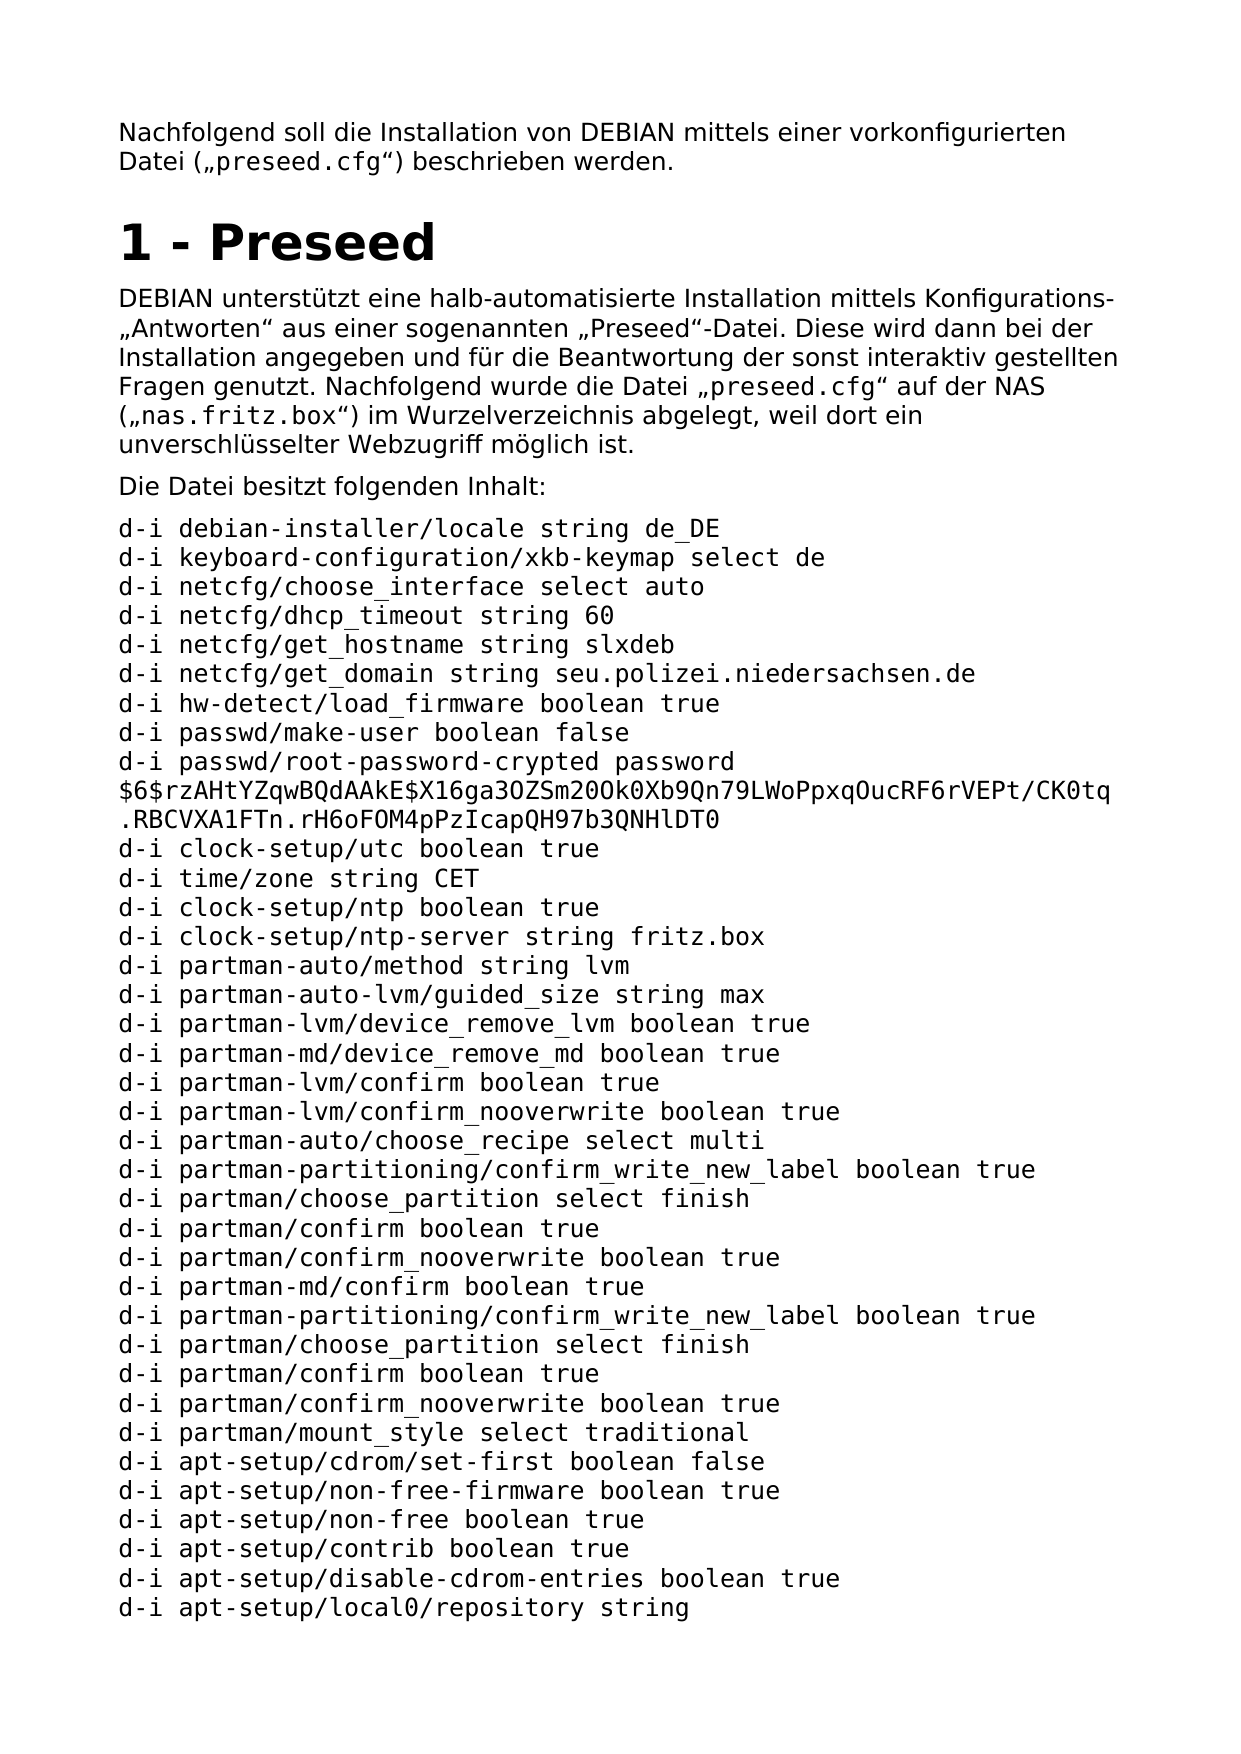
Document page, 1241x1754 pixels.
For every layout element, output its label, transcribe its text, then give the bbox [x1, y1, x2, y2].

subtitle 1 - Preseed [118, 214, 1122, 272]
text DEBIAN unterstützt eine halb-automatisierte Installation mittels Konfigurations-„Antworten“ aus einer sogenannten „Preseed“-Datei. Diese wird dann bei der Installation angegeben und für die Beantwortung der sonst interaktiv gestellten Fragen genutzt. Nachfolgend wurde die Datei „preseed.cfg“ auf der NAS („nas.fritz.box“) im Wurzelverzeichnis abgelegt, weil dort ein unverschlüsselter Webzugriff möglich ist. [118, 285, 1122, 460]
text Nachfolgend soll die Installation von DEBIAN mittels einer vorkonfigurierten Datei („preseed.cfg“) beschrieben werden. [118, 118, 1122, 176]
text d-i debian-installer/locale string de_DE d-i keyboard-configuration/xkb-keymap select de d-i netcfg/choose_interface select auto d-i netcfg/dhcp_timeout string 60 d-i netcfg/get_hostname string slxdeb d-i netcfg/get_domain string seu.polizei.niedersachsen.de d-i hw-detect/load_firmware boolean true d-i passwd/make-user boolean false d-i passwd/root-password-crypted password $6$rzAHtYZqwBQdAAkE$X16ga3OZSm20Ok0Xb9Qn79LWoPpxqOucRF6rVEPt/CK0tq.RBCVXA1FTn.rH6oFOM4pPzIcapQH97b3QNHlDT0 d-i clock-setup/utc boolean true d-i time/zone string CET d-i clock-setup/ntp boolean true d-i clock-setup/ntp-server string fritz.box d-i partman-auto/method string lvm d-i partman-auto-lvm/guided_size string max d-i partman-lvm/device_remove_lvm boolean true d-i partman-md/device_remove_md boolean true d-i partman-lvm/confirm boolean true d-i partman-lvm/confirm_nooverwrite boolean true d-i partman-auto/choose_recipe select multi d-i partman-partitioning/confirm_write_new_label boolean true d-i partman/choose_partition select finish d-i partman/confirm boolean true d-i partman/confirm_nooverwrite boolean true d-i partman-md/confirm boolean true d-i partman-partitioning/confirm_write_new_label boolean true d-i partman/choose_partition select finish d-i partman/confirm boolean true d-i partman/confirm_nooverwrite boolean true d-i partman/mount_style select traditional d-i apt-setup/cdrom/set-first boolean false d-i apt-setup/non-free-firmware boolean true d-i apt-setup/non-free boolean true d-i apt-setup/contrib boolean true d-i apt-setup/disable-cdrom-entries boolean true d-i apt-setup/local0/repository string [118, 514, 1122, 1622]
text Die Datei besitzt folgenden Inhalt: [118, 472, 1122, 501]
